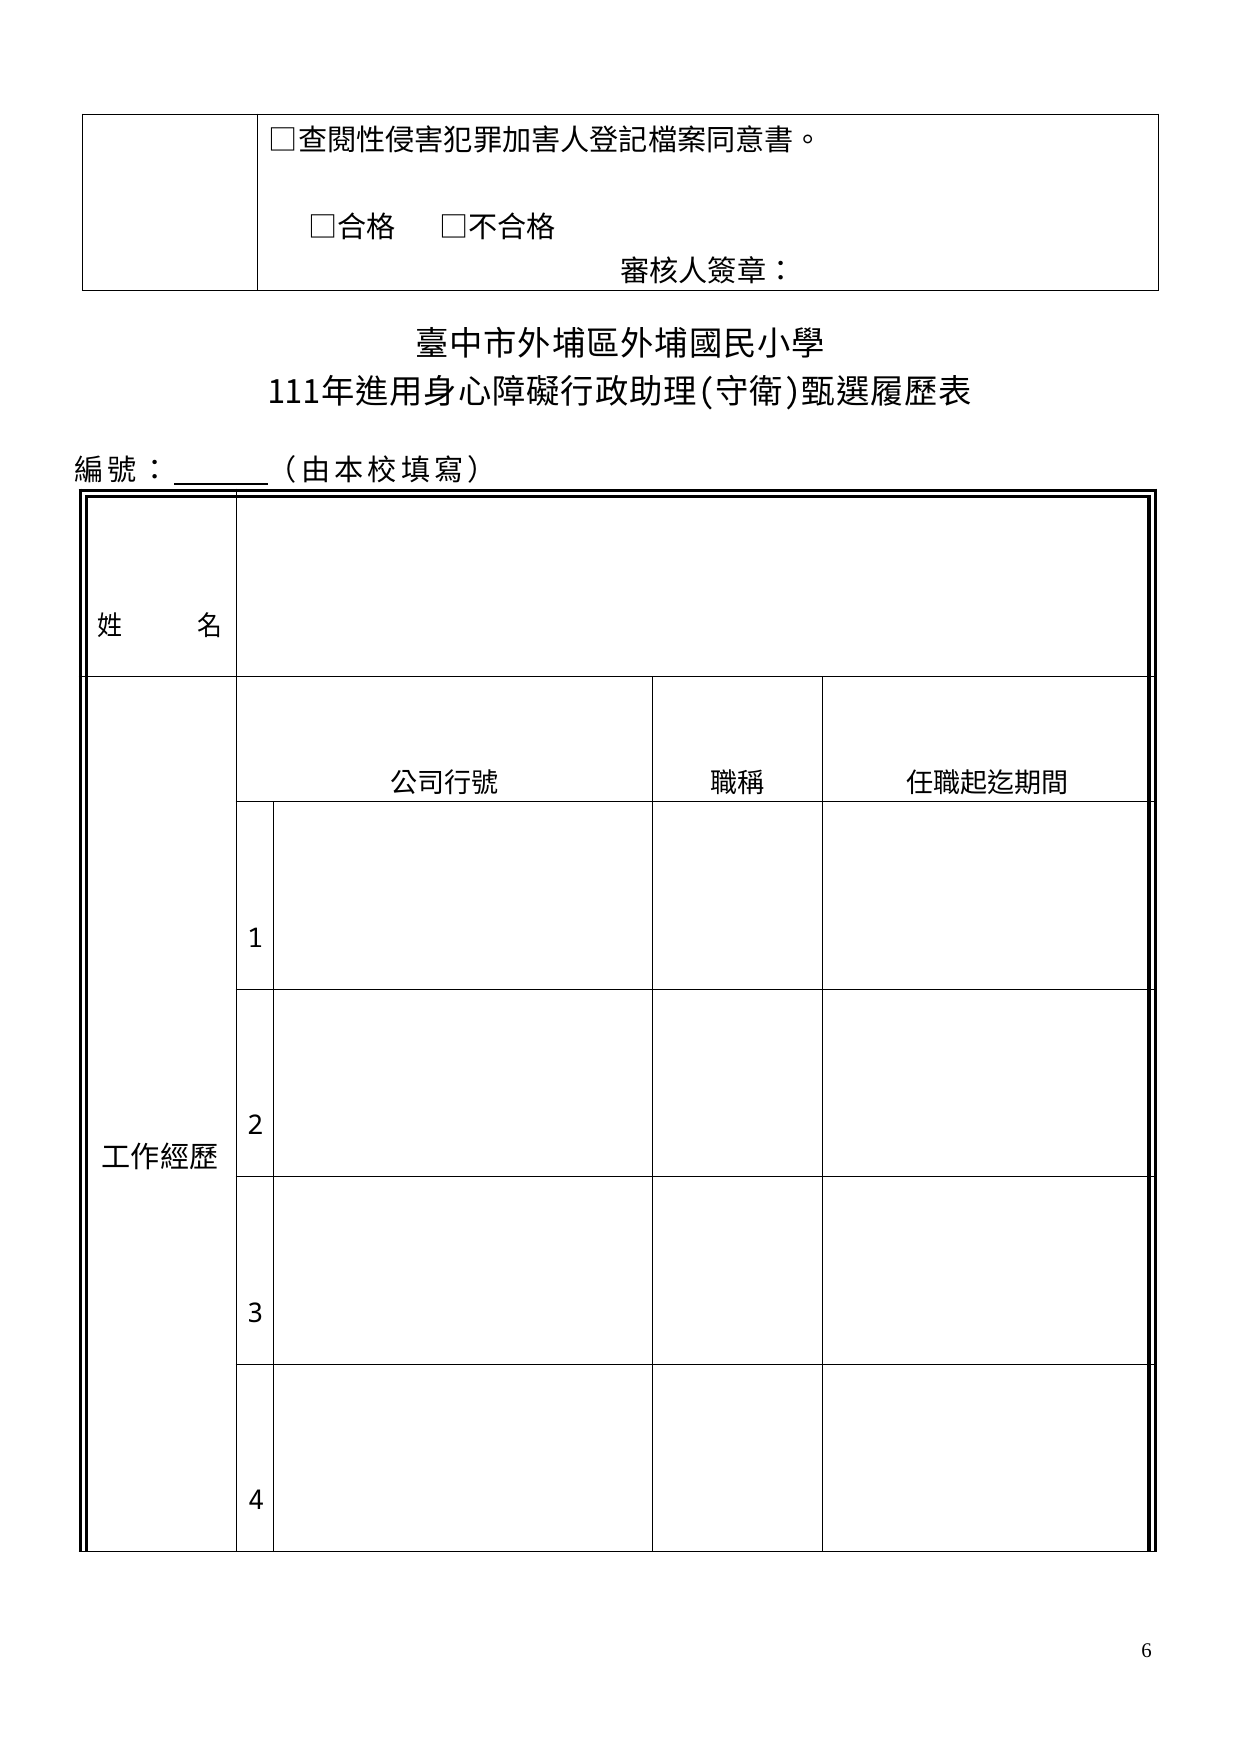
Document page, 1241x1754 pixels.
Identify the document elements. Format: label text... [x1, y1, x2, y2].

table_cell [83, 115, 257, 290]
table_cell [653, 990, 822, 1176]
table_cell 工作經歷 [88, 677, 236, 1551]
table_cell [823, 1365, 1147, 1551]
table_cell [823, 1177, 1147, 1363]
table_cell 4 [237, 1365, 273, 1551]
text 臺中市外埔區外埔國民小學 [89, 316, 1152, 365]
text 編號： （由本校填寫） [74, 426, 1152, 488]
table_cell [274, 1365, 652, 1551]
table_cell 公司行號 [237, 677, 652, 801]
table_cell 職稱 [653, 677, 822, 801]
table_header [237, 498, 1147, 676]
table_cell [823, 990, 1147, 1176]
table_cell [653, 802, 822, 988]
table_cell 任職起迄期間 [823, 677, 1147, 801]
table_cell 3 [237, 1177, 273, 1363]
table_cell [274, 1177, 652, 1363]
table_cell [653, 1177, 822, 1363]
table_cell [274, 990, 652, 1176]
table_cell [653, 1365, 822, 1551]
table_cell [274, 802, 652, 988]
table_cell 1 [237, 802, 273, 988]
table_cell [823, 802, 1147, 988]
text 111年進用身心障礙行政助理(守衛)甄選履歷表 [89, 365, 1152, 413]
table_cell 2 [237, 990, 273, 1176]
table_header [237, 492, 1152, 676]
table_cell □查閱性侵害犯罪加害人登記檔案同意書。 □合格 □不合格 審核人簽章： [258, 115, 1158, 290]
table_header 姓 名 [83, 492, 236, 676]
